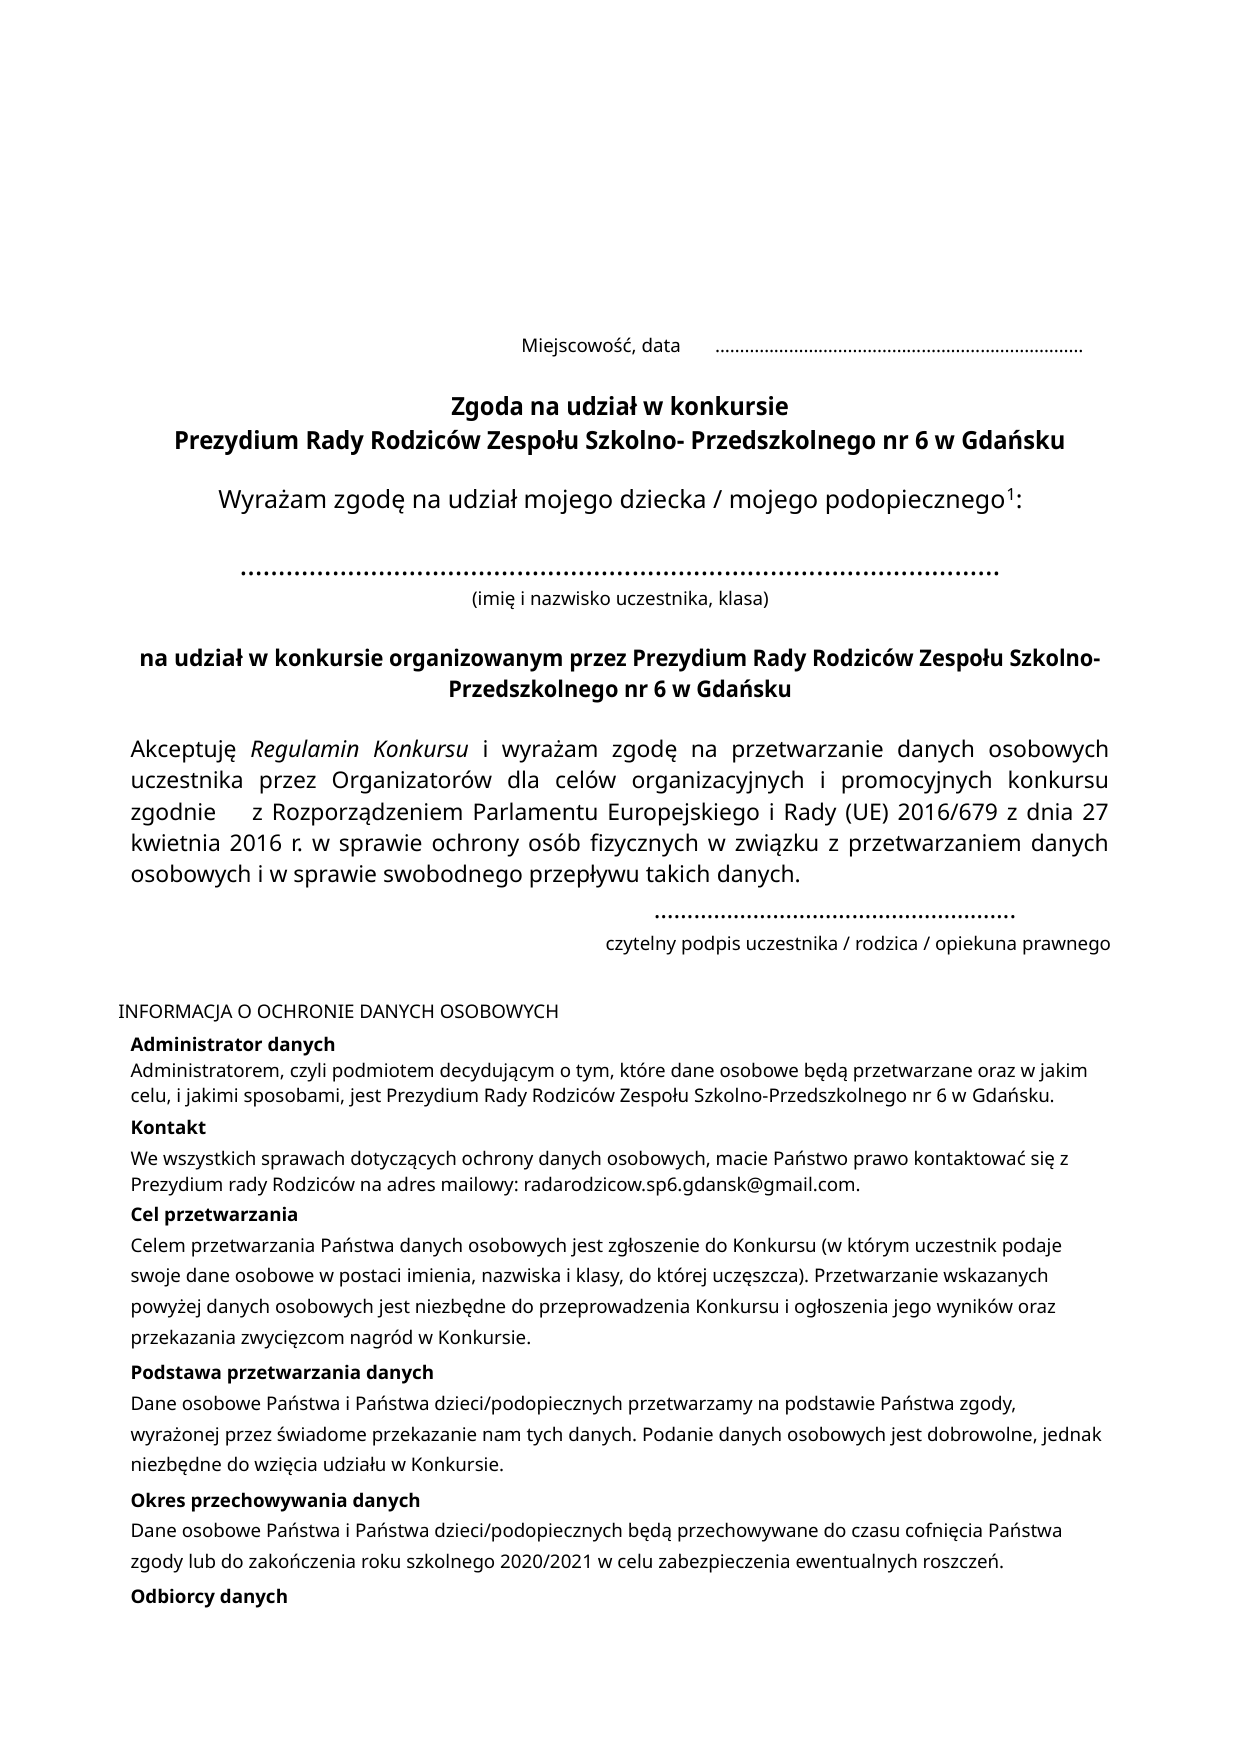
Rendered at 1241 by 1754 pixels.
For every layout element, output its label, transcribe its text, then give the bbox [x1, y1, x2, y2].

text Dane osobowe Państwa i Państwa dzieci/podopiecznych będą przechowywane do czasu cofnięcia Państwa zgody lub do zakończenia roku szkolnego 2020/2021 w celu zabezpieczenia ewentualnych roszczeń. [130, 1518, 1109, 1574]
text Administratorem, czyli podmiotem decydującym o tym, które dane osobowe będą przetwarzane oraz w jakim celu, i jakimi sposobami, jest Prezydium Rady Rodziców Zespołu Szkolno-Przedszkolnego nr 6 w Gdańsku. [130, 1057, 1109, 1108]
text We wszystkich sprawach dotyczących ochrony danych osobowych, macie Państwo prawo kontaktować się z Prezydium rady Rodziców na adres mailowy: radarodzicow.sp6.gdansk@gmail.com. [130, 1146, 1109, 1197]
text czytelny podpis uczestnika / rodzica / opiekuna prawnego [532, 930, 1122, 956]
text Prezydium Rady Rodziców Zespołu Szkolno- Przedszkolnego nr 6 w Gdańsku [133, 423, 1107, 457]
subtitle Cel przetwarzania [130, 1202, 1122, 1226]
text (imię i nazwisko uczestnika, klasa) [133, 585, 1107, 611]
text Celem przetwarzania Państwa danych osobowych jest zgłoszenie do Konkursu (w którym uczestnik podaje swoje dane osobowe w postaci imienia, nazwiska i klasy, do której uczęszcza). Przetwarzanie wskazanych powyżej danych osobowych jest niezbędne do przeprowadzenia Konkursu i ogłoszenia jego wyników oraz przekazania zwycięzcom nagród w Konkursie. [130, 1232, 1109, 1349]
subtitle Kontakt [130, 1114, 1122, 1139]
text Dane osobowe Państwa i Państwa dzieci/podopiecznych przetwarzamy na podstawie Państwa zgody, wyrażonej przez świadome przekazanie nam tych danych. Podanie danych osobowych jest dobrowolne, jednak niezbędne do wzięcia udziału w Konkursie. [130, 1390, 1109, 1477]
subtitle Podstawa przetwarzania danych [130, 1361, 1122, 1384]
text Miejscowość, data ………………………………………………………………… [118, 332, 1122, 357]
text ………………………………………………. [532, 892, 1122, 926]
subtitle Okres przechowywania danych [130, 1488, 1122, 1512]
text ……………………………………………………………………………………… [133, 549, 1107, 582]
text na udział w konkursie organizowanym przez Prezydium Rady Rodziców Zespołu Szkolno- Przedszkolnego nr 6 w Gdańsku [133, 642, 1107, 705]
text Wyrażam zgodę na udział mojego dziecka / mojego podopiecznego1: [133, 482, 1107, 516]
subtitle Odbiorcy danych [130, 1585, 1122, 1609]
text Akceptuję Regulamin Konkursu i wyrażam zgodę na przetwarzanie danych osobowych uczestnika przez Organizatorów dla celów organizacyjnych i promocyjnych konkursu zgodnie z Rozporządzeniem Parlamentu Europejskiego i Rady (UE) 2016/679 z dnia 27 kwietnia 2016 r. w sprawie ochrony osób fizycznych w związku z przetwarzaniem danych osobowych i w sprawie swobodnego przepływu takich danych. [130, 733, 1110, 889]
text Zgoda na udział w konkursie [133, 389, 1107, 423]
text INFORMACJA O OCHRONIE DANYCH OSOBOWYCH [118, 998, 1122, 1023]
subtitle Administrator danych [130, 1032, 1122, 1057]
